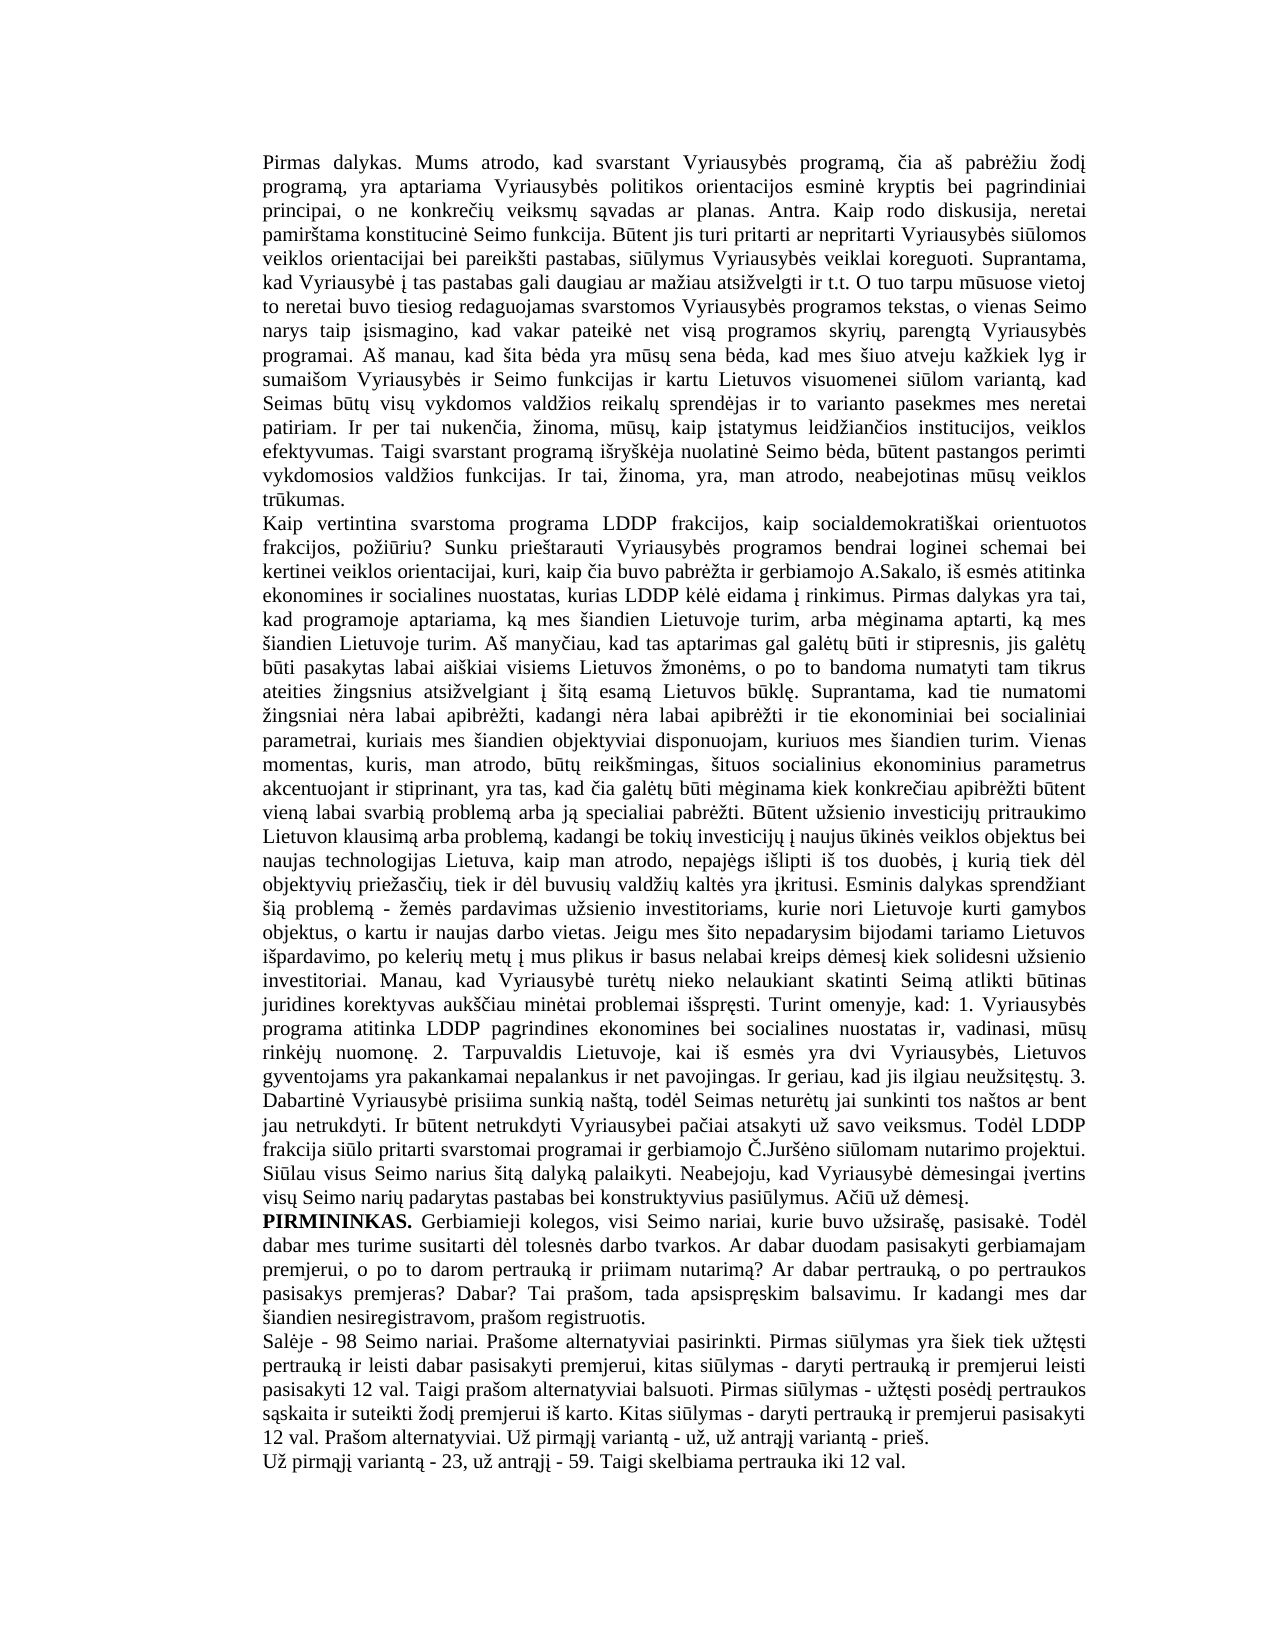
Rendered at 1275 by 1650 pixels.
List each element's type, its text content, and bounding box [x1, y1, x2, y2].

text Pirmas dalykas. Mums atrodo, kad svarstant Vyriausybės programą, čia aš pabrėžiu žodį programą, yra aptariama Vyriausybės politikos orientacijos esminė kryptis bei pagrindiniai principai, o ne konkrečių veiksmų sąvadas ar planas. Antra. Kaip rodo diskusija, neretai pamirštama konstitucinė Seimo funkcija. Būtent jis turi pritarti ar nepritarti Vyriausybės siūlomos veiklos orientacijai bei pareikšti pastabas, siūlymus Vyriausybės veiklai koreguoti. Suprantama, kad Vyriausybė į tas pastabas gali daugiau ar mažiau atsižvelgti ir t.t. O tuo tarpu mūsuose vietoj to neretai buvo tiesiog redaguojamas svarstomos Vyriausybės programos tekstas, o vienas Seimo narys taip įsismagino, kad vakar pateikė net visą programos skyrių, parengtą Vyriausybės programai. Aš manau, kad šita bėda yra mūsų sena bėda, kad mes šiuo atveju kažkiek lyg ir sumaišom Vyriausybės ir Seimo funkcijas ir kartu Lietuvos visuomenei siūlom variantą, kad Seimas būtų visų vykdomos valdžios reikalų sprendėjas ir to varianto pasekmes mes neretai patiriam. Ir per tai nukenčia, žinoma, mūsų, kaip įstatymus leidžiančios institucijos, veiklos efektyvumas. Taigi svarstant programą išryškėja nuolatinė Seimo bėda, būtent pastangos perimti vykdomosios valdžios funkcijas. Ir tai, žinoma, yra, man atrodo, neabejotinas mūsų veiklos trūkumas. [262, 150, 1087, 511]
text Už pirmąjį variantą - 23, už antrąjį - 59. Taigi skelbiama pertrauka iki 12 val. [262, 1449, 1087, 1473]
text Kaip vertintina svarstoma programa LDDP frakcijos, kaip socialdemokratiškai orientuotos frakcijos, požiūriu? Sunku prieštarauti Vyriausybės programos bendrai loginei schemai bei kertinei veiklos orientacijai, kuri, kaip čia buvo pabrėžta ir gerbiamojo A.Sakalo, iš esmės atitinka ekonomines ir socialines nuostatas, kurias LDDP kėlė eidama į rinkimus. Pirmas dalykas yra tai, kad programoje aptariama, ką mes šiandien Lietuvoje turim, arba mėginama aptarti, ką mes šiandien Lietuvoje turim. Aš manyčiau, kad tas aptarimas gal galėtų būti ir stipresnis, jis galėtų būti pasakytas labai aiškiai visiems Lietuvos žmonėms, o po to bandoma numatyti tam tikrus ateities žingsnius atsižvelgiant į šitą esamą Lietuvos būklę. Suprantama, kad tie numatomi žingsniai nėra labai apibrėžti, kadangi nėra labai apibrėžti ir tie ekonominiai bei socialiniai parametrai, kuriais mes šiandien objektyviai disponuojam, kuriuos mes šiandien turim. Vienas momentas, kuris, man atrodo, būtų reikšmingas, šituos socialinius ekonominius parametrus akcentuojant ir stiprinant, yra tas, kad čia galėtų būti mėginama kiek konkrečiau apibrėžti būtent vieną labai svarbią problemą arba ją specialiai pabrėžti. Būtent užsienio investicijų pritraukimo Lietuvon klausimą arba problemą, kadangi be tokių investicijų į naujus ūkinės veiklos objektus bei naujas technologijas Lietuva, kaip man atrodo, nepajėgs išlipti iš tos duobės, į kurią tiek dėl objektyvių priežasčių, tiek ir dėl buvusių valdžių kaltės yra įkritusi. Esminis dalykas sprendžiant šią problemą - žemės pardavimas užsienio investitoriams, kurie nori Lietuvoje kurti gamybos objektus, o kartu ir naujas darbo vietas. Jeigu mes šito nepadarysim bijodami tariamo Lietuvos išpardavimo, po kelerių metų į mus plikus ir basus nelabai kreips dėmesį kiek solidesni užsienio investitoriai. Manau, kad Vyriausybė turėtų nieko nelaukiant skatinti Seimą atlikti būtinas juridines korektyvas aukščiau minėtai problemai išspręsti. Turint omenyje, kad: 1. Vyriausybės programa atitinka LDDP pagrindines ekonomines bei socialines nuostatas ir, vadinasi, mūsų rinkėjų nuomonę. 2. Tarpuvaldis Lietuvoje, kai iš esmės yra dvi Vyriausybės, Lietuvos gyventojams yra pakankamai nepalankus ir net pavojingas. Ir geriau, kad jis ilgiau neužsitęstų. 3. Dabartinė Vyriausybė prisiima sunkią naštą, todėl Seimas neturėtų jai sunkinti tos naštos ar bent jau netrukdyti. Ir būtent netrukdyti Vyriausybei pačiai atsakyti už savo veiksmus. Todėl LDDP frakcija siūlo pritarti svarstomai programai ir gerbiamojo Č.Juršėno siūlomam nutarimo projektui. Siūlau visus Seimo narius šitą dalyką palaikyti. Neabejoju, kad Vyriausybė dėmesingai įvertins visų Seimo narių padarytas pastabas bei konstruktyvius pasiūlymus. Ačiū už dėmesį. [262, 511, 1087, 1209]
text Salėje - 98 Seimo nariai. Prašome alternatyviai pasirinkti. Pirmas siūlymas yra šiek tiek užtęsti pertrauką ir leisti dabar pasisakyti premjerui, kitas siūlymas - daryti pertrauką ir premjerui leisti pasisakyti 12 val. Taigi prašom alternatyviai balsuoti. Pirmas siūlymas - užtęsti posėdį pertraukos sąskaita ir suteikti žodį premjerui iš karto. Kitas siūlymas - daryti pertrauką ir premjerui pasisakyti 12 val. Prašom alternatyviai. Už pirmąjį variantą - už, už antrąjį variantą - prieš. [262, 1329, 1087, 1449]
text PIRMININKAS. Gerbiamieji kolegos, visi Seimo nariai, kurie buvo užsirašę, pasisakė. Todėl dabar mes turime susitarti dėl tolesnės darbo tvarkos. Ar dabar duodam pasisakyti gerbiamajam premjerui, o po to darom pertrauką ir priimam nutarimą? Ar dabar pertrauką, o po pertraukos pasisakys premjeras? Dabar? Tai prašom, tada apsispręskim balsavimu. Ir kadangi mes dar šiandien nesiregistravom, prašom registruotis. [262, 1209, 1087, 1329]
